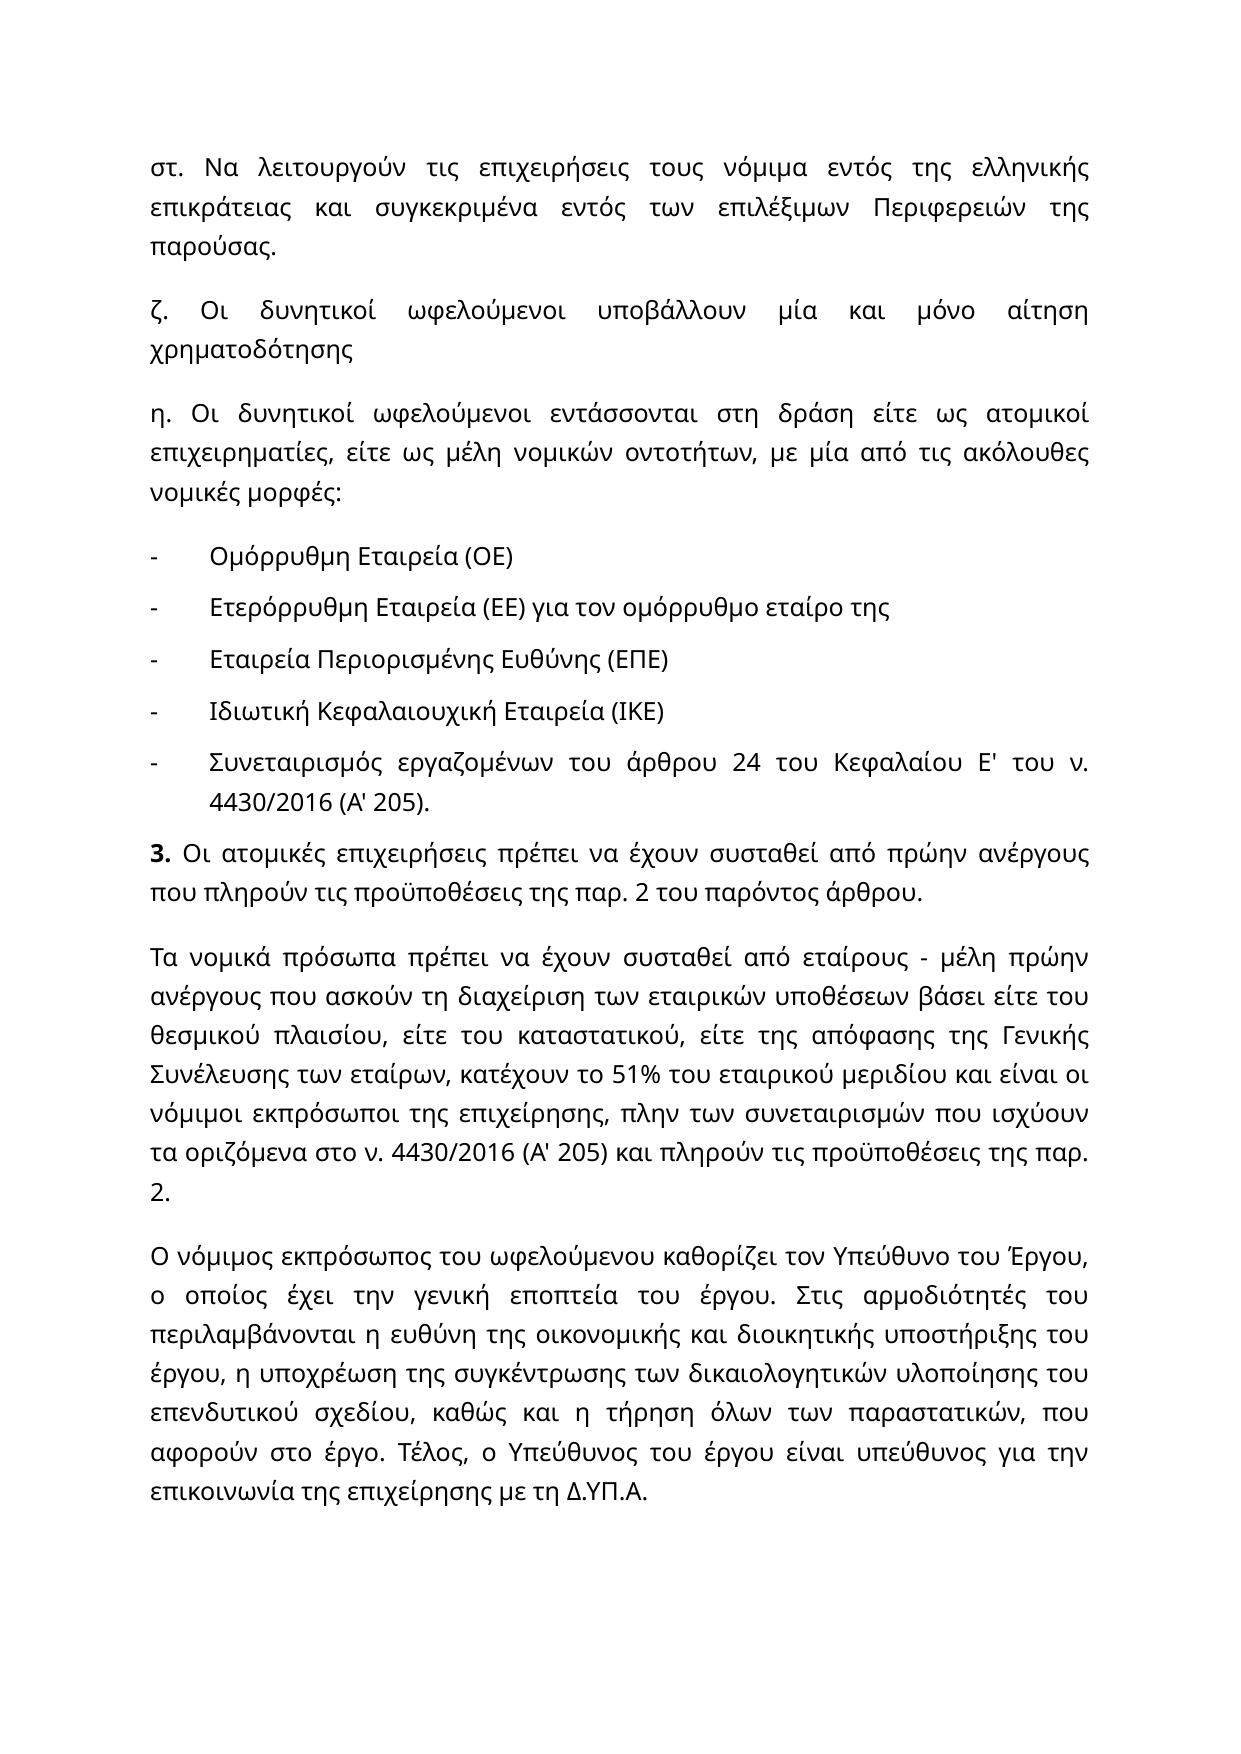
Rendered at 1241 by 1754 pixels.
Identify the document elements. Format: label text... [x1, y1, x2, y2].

text Τα νομικά πρόσωπα πρέπει να έχουν συσταθεί από εταίρους - μέλη πρώην ανέργους που ασκούν τη διαχείριση των εταιρικών υποθέσεων βάσει είτε του θεσμικού πλαισίου, είτε του καταστατικού, είτε της απόφασης της Γενικής Συνέλευσης των εταίρων, κατέχουν το 51% του εταιρικού μεριδίου και είναι οι νόμιμοι εκπρόσωποι της επιχείρησης, πλην των συνεταιρισμών που ισχύουν τα οριζόμενα στο ν. 4430/2016 (Α' 205) και πληρούν τις προϋποθέσεις της παρ. 2. [150, 939, 1090, 1208]
list - Ομόρρυθμη Εταιρεία (ΟΕ) [150, 538, 1090, 572]
text ζ. Οι δυνητικοί ωφελούμενοι υποβάλλουν μία και μόνο αίτηση χρηματοδότησης [150, 292, 1090, 366]
text Ο νόμιμος εκπρόσωπος του ωφελούμενου καθορίζει τον Υπεύθυνο του Έργου, ο οποίος έχει την γενική εποπτεία του έργου. Στις αρμοδιότητές του περιλαμβάνονται η ευθύνη της οικονομικής και διοικητικής υποστήριξης του έργου, η υποχρέωση της συγκέντρωσης των δικαιολογητικών υλοποίησης του επενδυτικού σχεδίου, καθώς και η τήρηση όλων των παραστατικών, που αφορούν στο έργο. Τέλος, ο Υπεύθυνος του έργου είναι υπεύθυνος για την επικοινωνία της επιχείρησης με τη Δ.ΥΠ.Α. [150, 1238, 1090, 1507]
list - Εταιρεία Περιορισμένης Ευθύνης (ΕΠΕ) [150, 642, 1090, 676]
list - Ετερόρρυθμη Εταιρεία (ΕΕ) για τον ομόρρυθμο εταίρο της [150, 590, 1090, 624]
list - Ιδιωτική Κεφαλαιουχική Εταιρεία (ΙΚΕ) [150, 693, 1090, 727]
text η. Οι δυνητικοί ωφελούμενοι εντάσσονται στη δράση είτε ως ατομικοί επιχειρηματίες, είτε ως μέλη νομικών οντοτήτων, με μία από τις ακόλουθες νομικές μορφές: [150, 396, 1090, 508]
list - Συνεταιρισμός εργαζομένων του άρθρου 24 του Κεφαλαίου Ε' του ν. 4430/2016 (Α' 205). [150, 745, 1090, 818]
text στ. Να λειτουργούν τις επιχειρήσεις τους νόμιμα εντός της ελληνικής επικράτειας και συγκεκριμένα εντός των επιλέξιμων Περιφερειών της παρούσας. [150, 150, 1090, 262]
text 3. Οι ατομικές επιχειρήσεις πρέπει να έχουν συσταθεί από πρώην ανέργους που πληρούν τις προϋποθέσεις της παρ. 2 του παρόντος άρθρου. [150, 836, 1090, 909]
